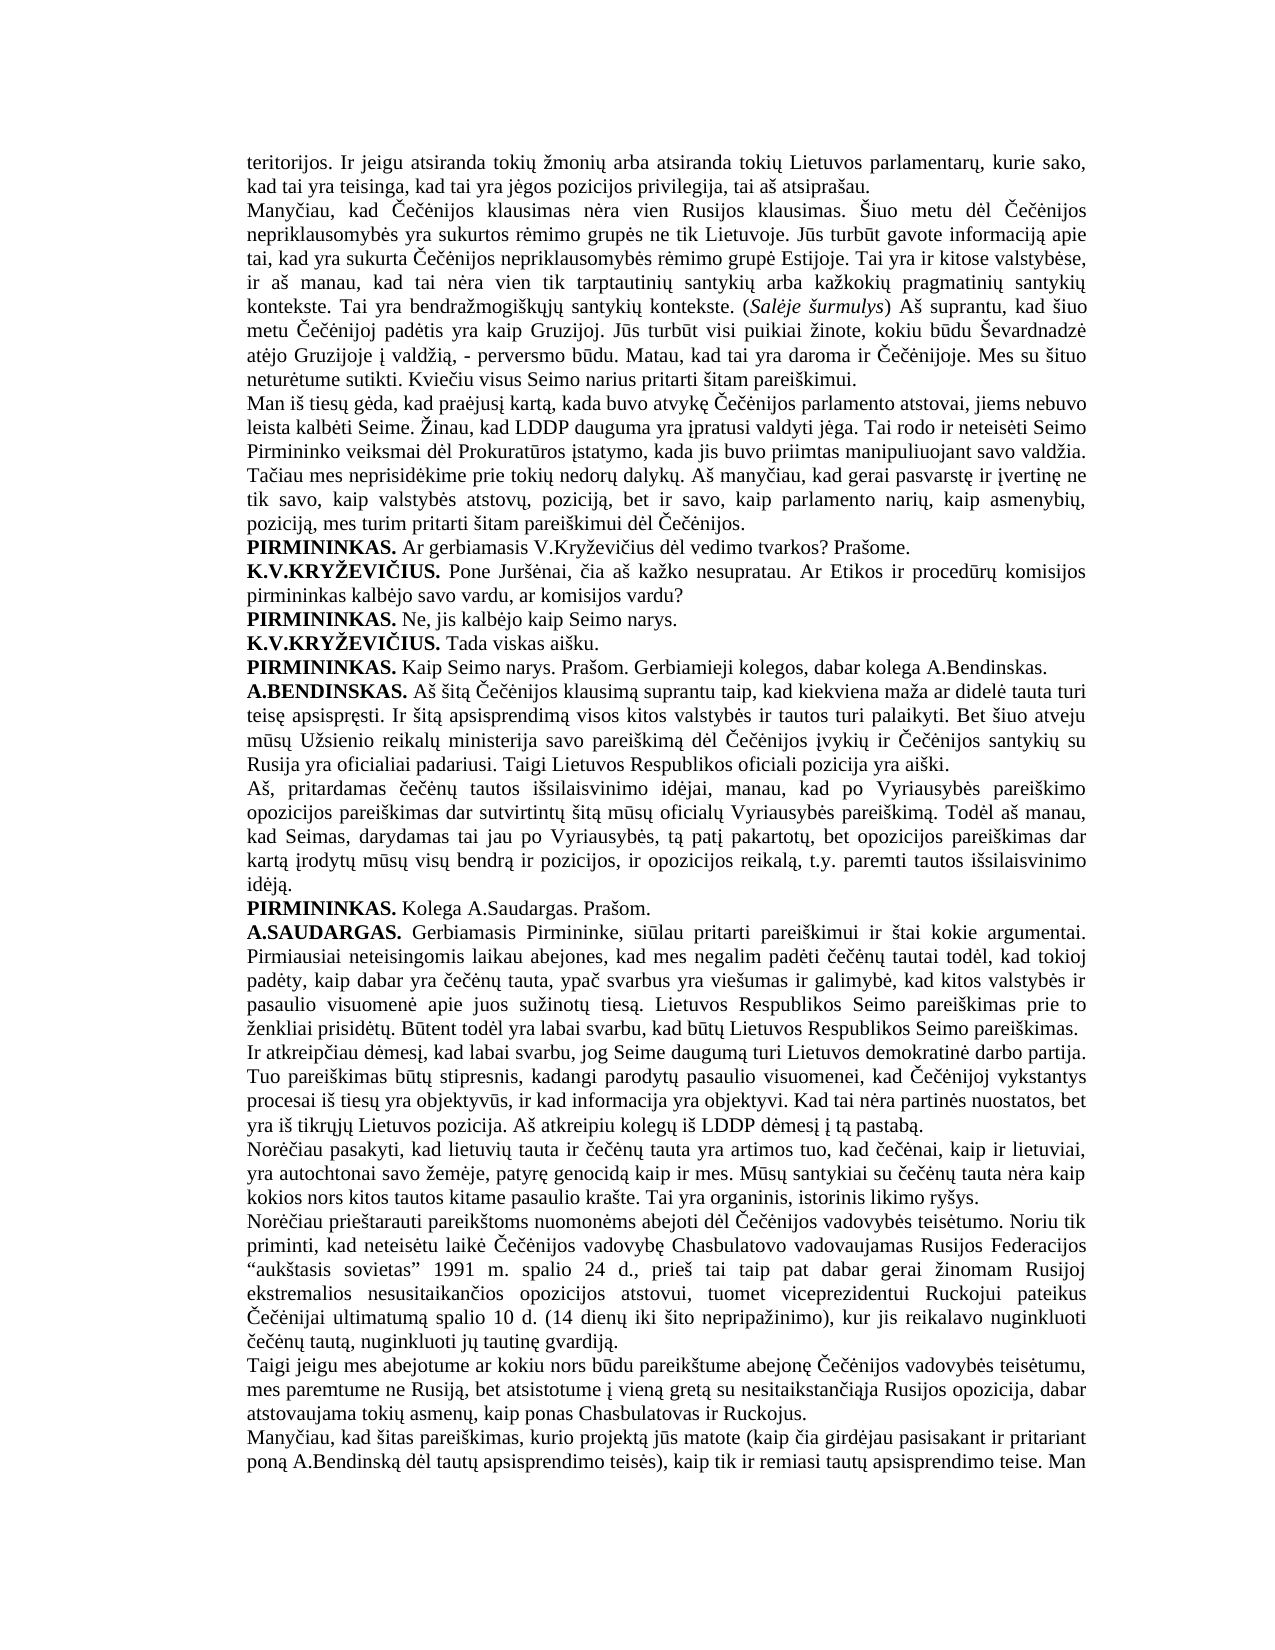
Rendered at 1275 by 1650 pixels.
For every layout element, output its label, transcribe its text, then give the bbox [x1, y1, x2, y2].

text A.BENDINSKAS. Aš šitą Čečėnijos klausimą suprantu taip, kad kiekviena maža ar didelė tauta turi teisę apsispręsti. Ir šitą apsisprendimą visos kitos valstybės ir tautos turi palaikyti. Bet šiuo atveju mūsų Užsienio reikalų ministerija savo pareiškimą dėl Čečėnijos įvykių ir Čečėnijos santykių su Rusija yra oficialiai padariusi. Taigi Lietuvos Respublikos oficiali pozicija yra aiški. [247, 679, 1087, 776]
text A.SAUDARGAS. Gerbiamasis Pirmininke, siūlau pritarti pareiškimui ir štai kokie argumentai. Pirmiausiai neteisingomis laikau abejones, kad mes negalim padėti čečėnų tautai todėl, kad tokioj padėty, kaip dabar yra čečėnų tauta, ypač svarbus yra viešumas ir galimybė, kad kitos valstybės ir pasaulio visuomenė apie juos sužinotų tiesą. Lietuvos Respublikos Seimo pareiškimas prie to ženkliai prisidėtų. Būtent todėl yra labai svarbu, kad būtų Lietuvos Respublikos Seimo pareiškimas. [247, 920, 1087, 1040]
text PIRMININKAS. Kolega A.Saudargas. Prašom. [247, 896, 1087, 920]
text Man iš tiesų gėda, kad praėjusį kartą, kada buvo atvykę Čečėnijos parlamento atstovai, jiems nebuvo leista kalbėti Seime. Žinau, kad LDDP dauguma yra įpratusi valdyti jėga. Tai rodo ir neteisėti Seimo Pirmininko veiksmai dėl Prokuratūros įstatymo, kada jis buvo priimtas manipuliuojant savo valdžia. Tačiau mes neprisidėkime prie tokių nedorų dalykų. Aš manyčiau, kad gerai pasvarstę ir įvertinę ne tik savo, kaip valstybės atstovų, poziciją, bet ir savo, kaip parlamento narių, kaip asmenybių, poziciją, mes turim pritarti šitam pareiškimui dėl Čečėnijos. [247, 391, 1087, 535]
text PIRMININKAS. Kaip Seimo narys. Prašom. Gerbiamieji kolegos, dabar kolega A.Bendinskas. [247, 655, 1087, 679]
text Taigi jeigu mes abejotume ar kokiu nors būdu pareikštume abejonę Čečėnijos vadovybės teisėtumu, mes paremtume ne Rusiją, bet atsistotume į vieną gretą su nesitaikstančiąja Rusijos opozicija, dabar atstovaujama tokių asmenų, kaip ponas Chasbulatovas ir Ruckojus. [247, 1353, 1087, 1425]
text Manyčiau, kad šitas pareiškimas, kurio projektą jūs matote (kaip čia girdėjau pasisakant ir pritariant poną A.Bendinską dėl tautų apsisprendimo teisės), kaip tik ir remiasi tautų apsisprendimo teise. Man [247, 1425, 1087, 1473]
text Manyčiau, kad Čečėnijos klausimas nėra vien Rusijos klausimas. Šiuo metu dėl Čečėnijos nepriklausomybės yra sukurtos rėmimo grupės ne tik Lietuvoje. Jūs turbūt gavote informaciją apie tai, kad yra sukurta Čečėnijos nepriklausomybės rėmimo grupė Estijoje. Tai yra ir kitose valstybėse, ir aš manau, kad tai nėra vien tik tarptautinių santykių arba kažkokių pragmatinių santykių kontekste. Tai yra bendražmogiškųjų santykių kontekste. (Salėje šurmulys) Aš suprantu, kad šiuo metu Čečėnijoj padėtis yra kaip Gruzijoj. Jūs turbūt visi puikiai žinote, kokiu būdu Ševardnadzė atėjo Gruzijoje į valdžią, - perversmo būdu. Matau, kad tai yra daroma ir Čečėnijoje. Mes su šituo neturėtume sutikti. Kviečiu visus Seimo narius pritarti šitam pareiškimui. [247, 198, 1087, 391]
text Ir atkreipčiau dėmesį, kad labai svarbu, jog Seime daugumą turi Lietuvos demokratinė darbo partija. Tuo pareiškimas būtų stipresnis, kadangi parodytų pasaulio visuomenei, kad Čečėnijoj vykstantys procesai iš tiesų yra objektyvūs, ir kad informacija yra objektyvi. Kad tai nėra partinės nuostatos, bet yra iš tikrųjų Lietuvos pozicija. Aš atkreipiu kolegų iš LDDP dėmesį į tą pastabą. [247, 1040, 1087, 1137]
text Aš, pritardamas čečėnų tautos išsilaisvinimo idėjai, manau, kad po Vyriausybės pareiškimo opozicijos pareiškimas dar sutvirtintų šitą mūsų oficialų Vyriausybės pareiškimą. Todėl aš manau, kad Seimas, darydamas tai jau po Vyriausybės, tą patį pakartotų, bet opozicijos pareiškimas dar kartą įrodytų mūsų visų bendrą ir pozicijos, ir opozicijos reikalą, t.y. paremti tautos išsilaisvinimo idėją. [247, 776, 1087, 896]
text Norėčiau pasakyti, kad lietuvių tauta ir čečėnų tauta yra artimos tuo, kad čečėnai, kaip ir lietuviai, yra autochtonai savo žemėje, patyrę genocidą kaip ir mes. Mūsų santykiai su čečėnų tauta nėra kaip kokios nors kitos tautos kitame pasaulio krašte. Tai yra organinis, istorinis likimo ryšys. [247, 1137, 1087, 1209]
text PIRMININKAS. Ne, jis kalbėjo kaip Seimo narys. [247, 607, 1087, 631]
text Norėčiau prieštarauti pareikštoms nuomonėms abejoti dėl Čečėnijos vadovybės teisėtumo. Noriu tik priminti, kad neteisėtu laikė Čečėnijos vadovybę Chasbulatovo vadovaujamas Rusijos Federacijos “aukštasis sovietas” 1991 m. spalio 24 d., prieš tai taip pat dabar gerai žinomam Rusijoj ekstremalios nesusitaikančios opozicijos atstovui, tuomet viceprezidentui Ruckojui pateikus Čečėnijai ultimatumą spalio 10 d. (14 dienų iki šito nepripažinimo), kur jis reikalavo nuginkluoti čečėnų tautą, nuginkluoti jų tautinę gvardiją. [247, 1209, 1087, 1353]
text K.V.KRYŽEVIČIUS. Tada viskas aišku. [247, 631, 1087, 655]
text K.V.KRYŽEVIČIUS. Pone Juršėnai, čia aš kažko nesupratau. Ar Etikos ir procedūrų komisijos pirmininkas kalbėjo savo vardu, ar komisijos vardu? [247, 559, 1087, 607]
text PIRMININKAS. Ar gerbiamasis V.Kryževičius dėl vedimo tvarkos? Prašome. [247, 535, 1087, 559]
text teritorijos. Ir jeigu atsiranda tokių žmonių arba atsiranda tokių Lietuvos parlamentarų, kurie sako, kad tai yra teisinga, kad tai yra jėgos pozicijos privilegija, tai aš atsiprašau. [247, 150, 1087, 198]
